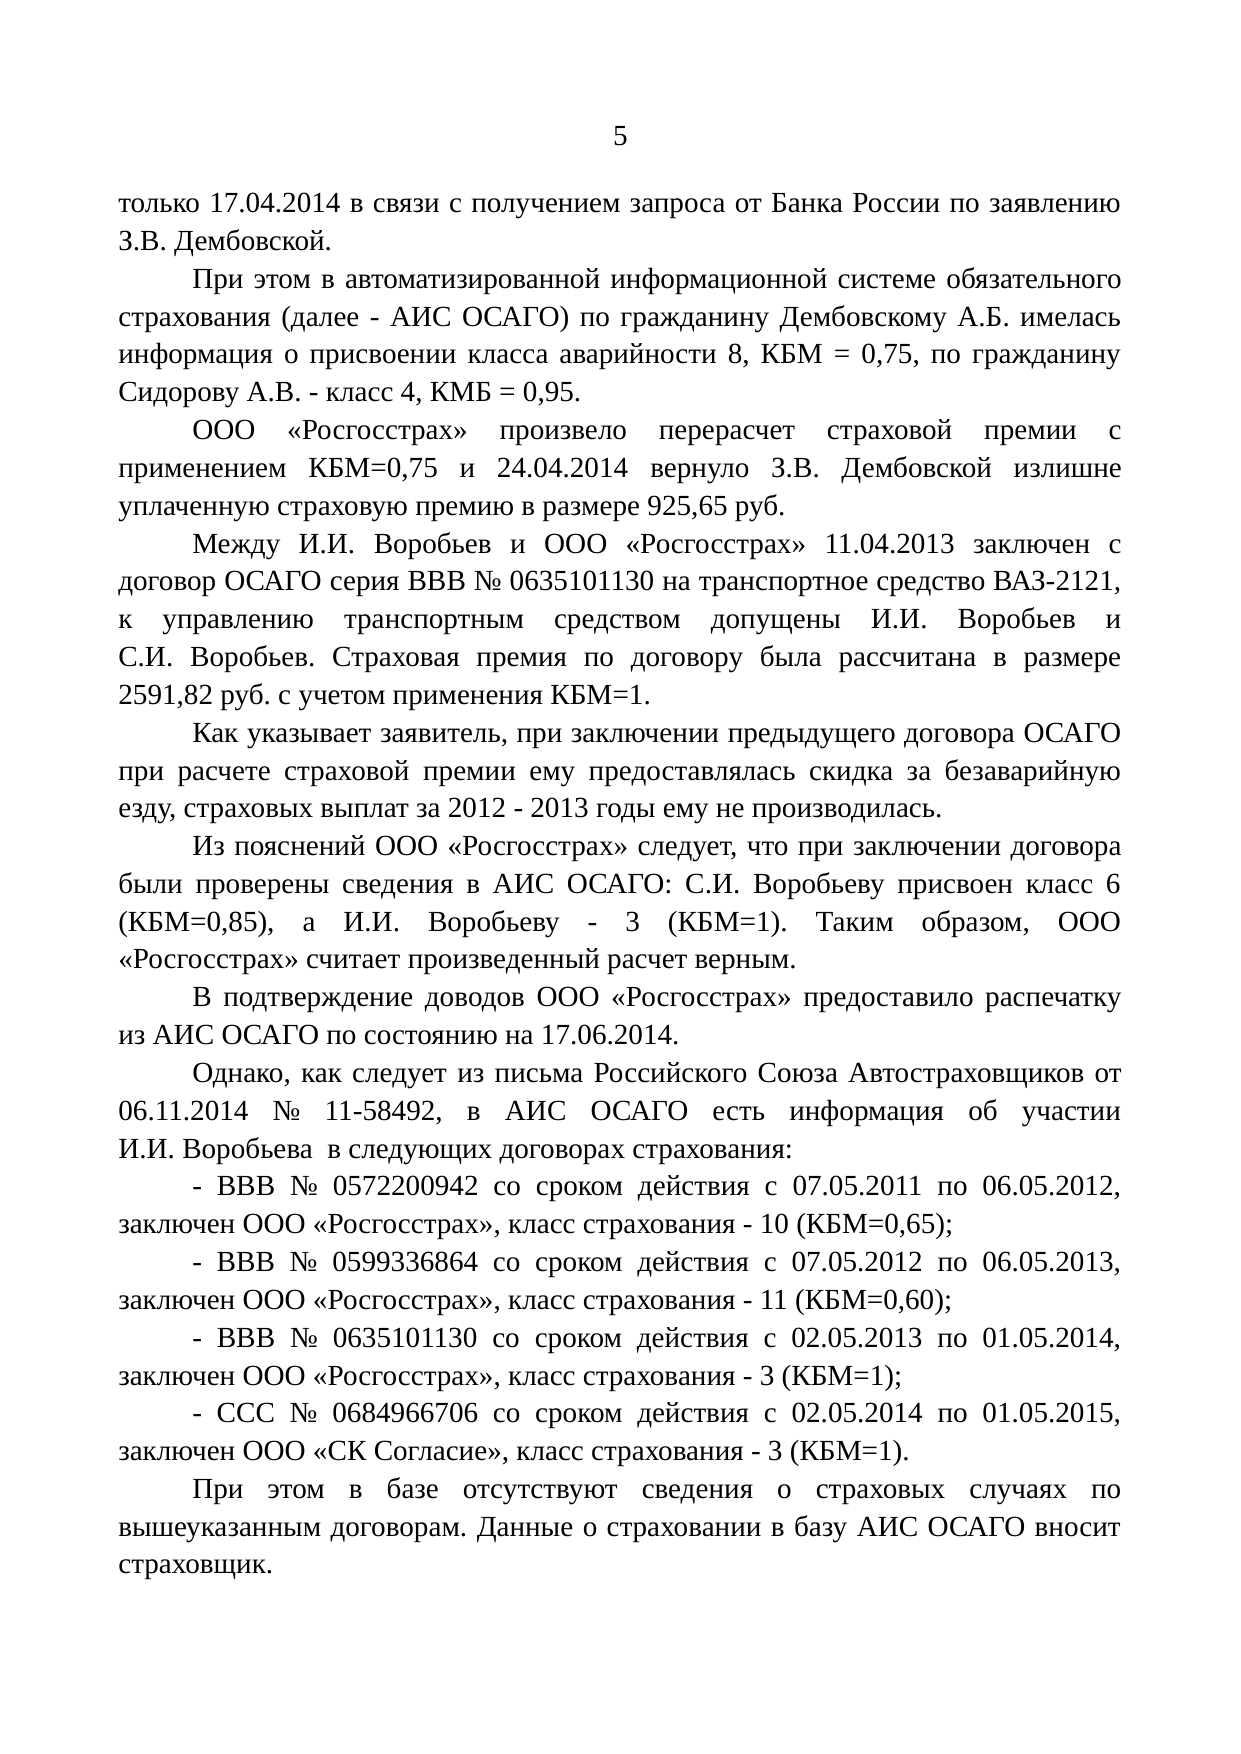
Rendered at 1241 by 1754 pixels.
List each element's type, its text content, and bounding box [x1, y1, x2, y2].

text - ВВВ № 0572200942 со сроком действия с 07.05.2011 по 06.05.2012, заключен ООО «Росгосстрах», класс страхования - 10 (КБМ=0,65); [118, 1164, 1122, 1240]
text только 17.04.2014 в связи с получением запроса от Банка России по заявлению З.В. Дембовской. [118, 181, 1122, 257]
text Из пояснений ООО «Росгосстрах» следует, что при заключении договора были проверены сведения в АИС ОСАГО: С.И. Воробьеву присвоен класс 6 (КБМ=0,85), а И.И. Воробьеву - 3 (КБМ=1). Таким образом, ООО «Росгосстрах» считает произведенный расчет верным. [118, 824, 1122, 975]
text В подтверждение доводов ООО «Росгосстрах» предоставило распечатку из АИС ОСАГО по состоянию на 17.06.2014. [118, 975, 1122, 1051]
text Однако, как следует из письма Российского Союза Автостраховщиков от 06.11.2014 № 11-58492, в АИС ОСАГО есть информация об участии И.И. Воробьева в следующих договорах страхования: [118, 1051, 1122, 1164]
text При этом в базе отсутствуют сведения о страховых случаях по вышеуказанным договорам. Данные о страховании в базу АИС ОСАГО вносит страховщик. [118, 1467, 1122, 1580]
text Как указывает заявитель, при заключении предыдущего договора ОСАГО при расчете страховой премии ему предоставлялась скидка за безаварийную езду, страховых выплат за 2012 - 2013 годы ему не производилась. [118, 711, 1122, 824]
text - ССС № 0684966706 со сроком действия с 02.05.2014 по 01.05.2015, заключен ООО «СК Согласие», класс страхования - 3 (КБМ=1). [118, 1391, 1122, 1467]
text ООО «Росгосстрах» произвело перерасчет страховой премии с применением КБМ=0,75 и 24.04.2014 вернуло З.В. Дембовской излишне уплаченную страховую премию в размере 925,65 руб. [118, 408, 1122, 521]
text При этом в автоматизированной информационной системе обязательного страхования (далее - АИС ОСАГО) по гражданину Дембовскому А.Б. имелась информация о присвоении класса аварийности 8, КБМ = 0,75, по гражданину Сидорову А.В. - класс 4, КМБ = 0,95. [118, 257, 1122, 408]
text - ВВВ № 0599336864 со сроком действия с 07.05.2012 по 06.05.2013, заключен ООО «Росгосстрах», класс страхования - 11 (КБМ=0,60); [118, 1240, 1122, 1316]
text Между И.И. Воробьев и ООО «Росгосстрах» 11.04.2013 заключен с договор ОСАГО серия ВВВ № 0635101130 на транспортное средство ВАЗ-2121, к управлению транспортным средством допущены И.И. Воробьев и С.И. Воробьев. Страховая премия по договору была рассчитана в размере 2591,82 руб. с учетом применения КБМ=1. [118, 521, 1122, 711]
text - ВВВ № 0635101130 со сроком действия с 02.05.2013 по 01.05.2014, заключен ООО «Росгосстрах», класс страхования - 3 (КБМ=1); [118, 1316, 1122, 1391]
